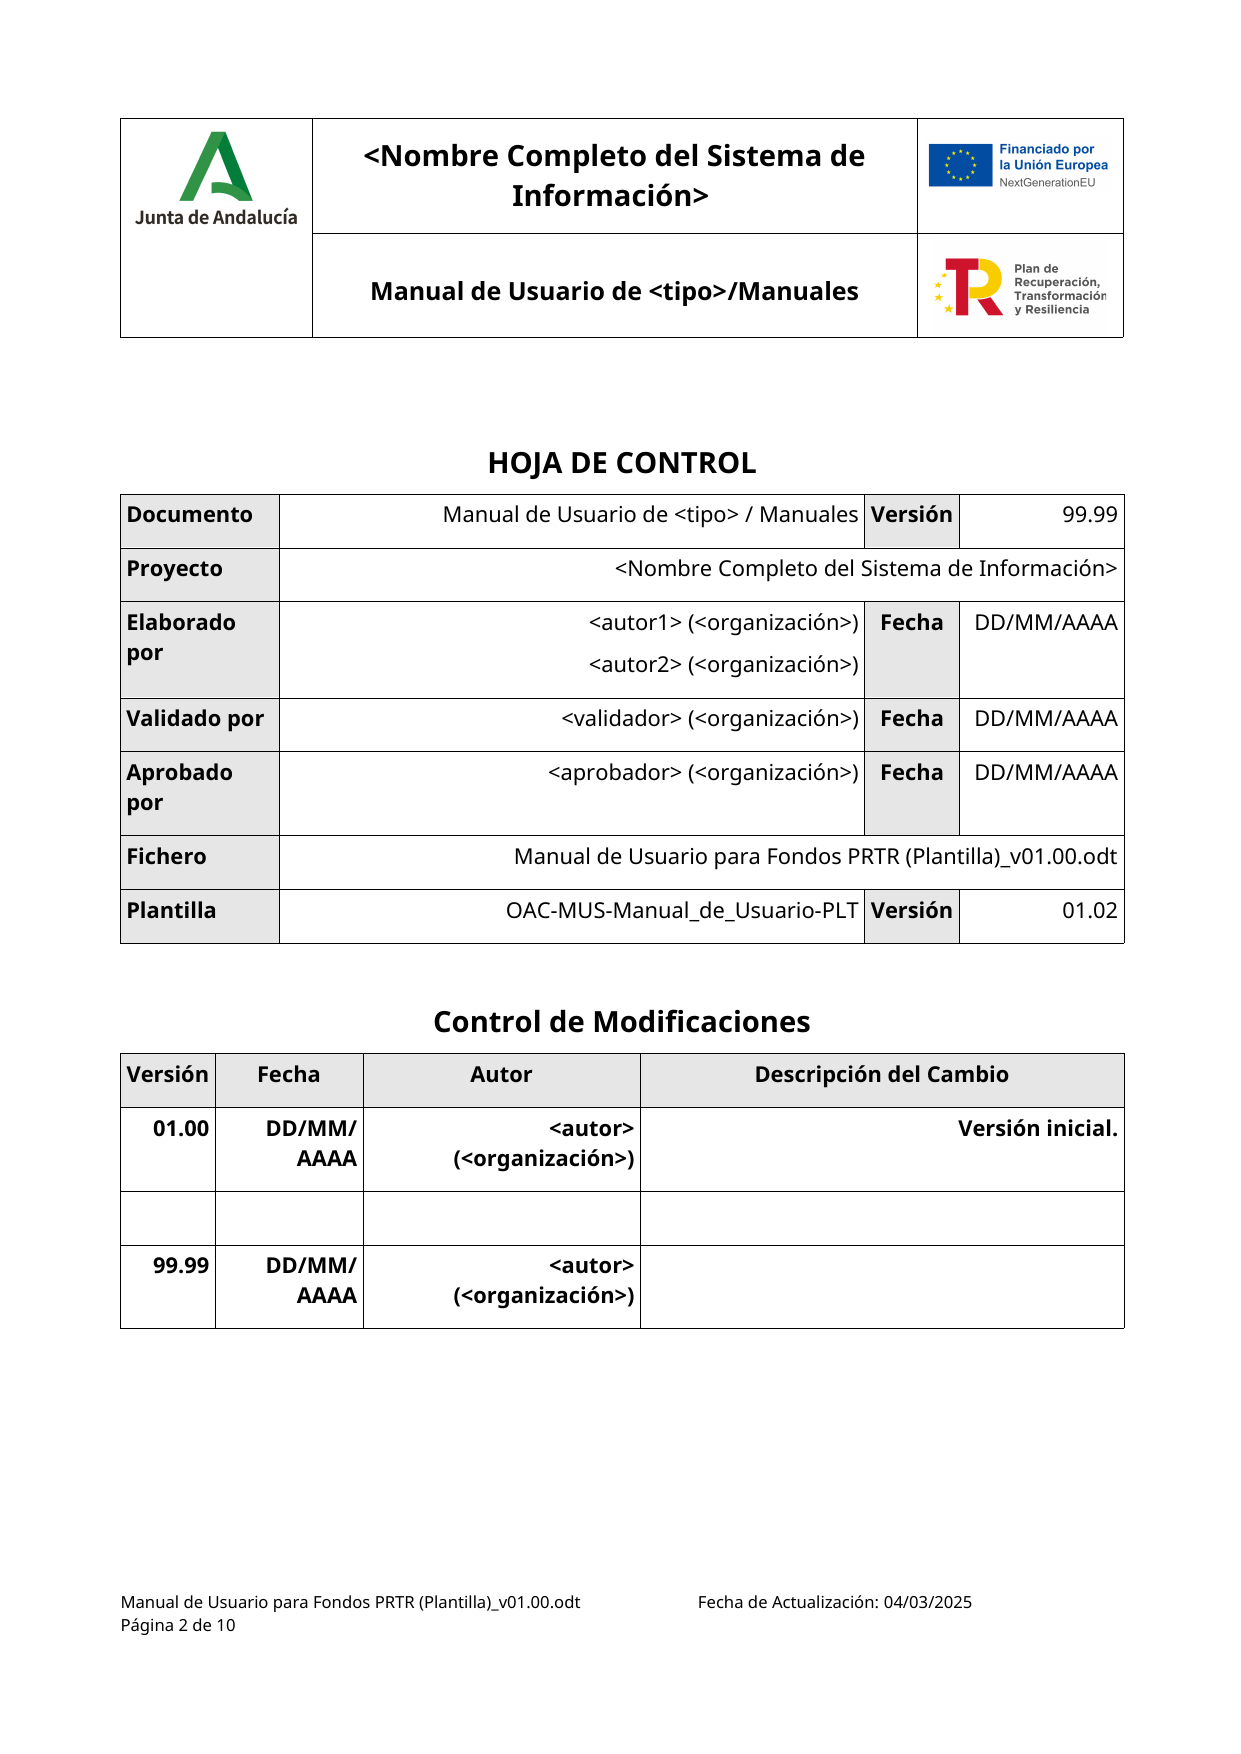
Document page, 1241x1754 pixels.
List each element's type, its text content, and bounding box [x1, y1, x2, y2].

table_cell Fecha [865, 752, 959, 835]
table_cell Elaborado por [121, 602, 279, 697]
table_cell Validado por [121, 699, 279, 751]
table_cell <Nombre Completo del Sistema de Información> [280, 549, 1124, 601]
table_cell DD/MM/AAAA [216, 1246, 363, 1328]
table_cell Manual de Usuario para Fondos PRTR (Plantilla)_v01.00.odt [280, 836, 1124, 889]
table_cell Fecha [865, 699, 959, 751]
table_cell <autor> (<organización>) [364, 1108, 640, 1191]
table_cell <autor> (<organización>) [364, 1246, 640, 1328]
table_cell 99.99 [121, 1246, 215, 1328]
table_header Versión [121, 1054, 215, 1107]
table_header Manual de Usuario de <tipo> / Manuales [280, 495, 864, 547]
table_header Versión [865, 495, 959, 547]
table_cell [364, 1192, 640, 1244]
table_cell <validador> (<organización>) [280, 699, 864, 751]
table_cell Fichero [121, 836, 279, 889]
table_cell <autor1> (<organización>) <autor2> (<organización>) [280, 602, 864, 697]
table_cell 01.02 [960, 890, 1124, 943]
table_header 99.99 [960, 495, 1124, 547]
table_cell Plantilla [121, 890, 279, 943]
picture [134, 131, 298, 226]
table_cell Aprobado por [121, 752, 279, 835]
table_header Autor [364, 1054, 640, 1107]
table_cell DD/MM/AAAA [960, 752, 1124, 835]
table_header Descripción del Cambio [641, 1054, 1124, 1107]
subtitle Control de Modificaciones [120, 1002, 1123, 1041]
subtitle HOJA DE CONTROL [120, 442, 1123, 482]
table_cell OAC-MUS-Manual_de_Usuario-PLT [280, 890, 864, 943]
table_header Documento [121, 495, 279, 547]
table_cell Proyecto [121, 549, 279, 601]
table_cell Versión [865, 890, 959, 943]
table_cell Versión inicial. [641, 1108, 1124, 1191]
picture [934, 238, 1107, 336]
table_cell [121, 1192, 215, 1244]
table_cell <aprobador> (<organización>) [280, 752, 864, 835]
table_cell DD/MM/AAAA [960, 699, 1124, 751]
table_cell [641, 1192, 1124, 1244]
table_cell 01.00 [121, 1108, 215, 1191]
table_cell Fecha [865, 602, 959, 697]
picture [925, 137, 1111, 192]
table_cell [216, 1192, 363, 1244]
table_header Fecha [216, 1054, 363, 1107]
table_cell DD/MM/AAAA [216, 1108, 363, 1191]
table_cell DD/MM/AAAA [960, 602, 1124, 697]
table_cell [641, 1246, 1124, 1328]
